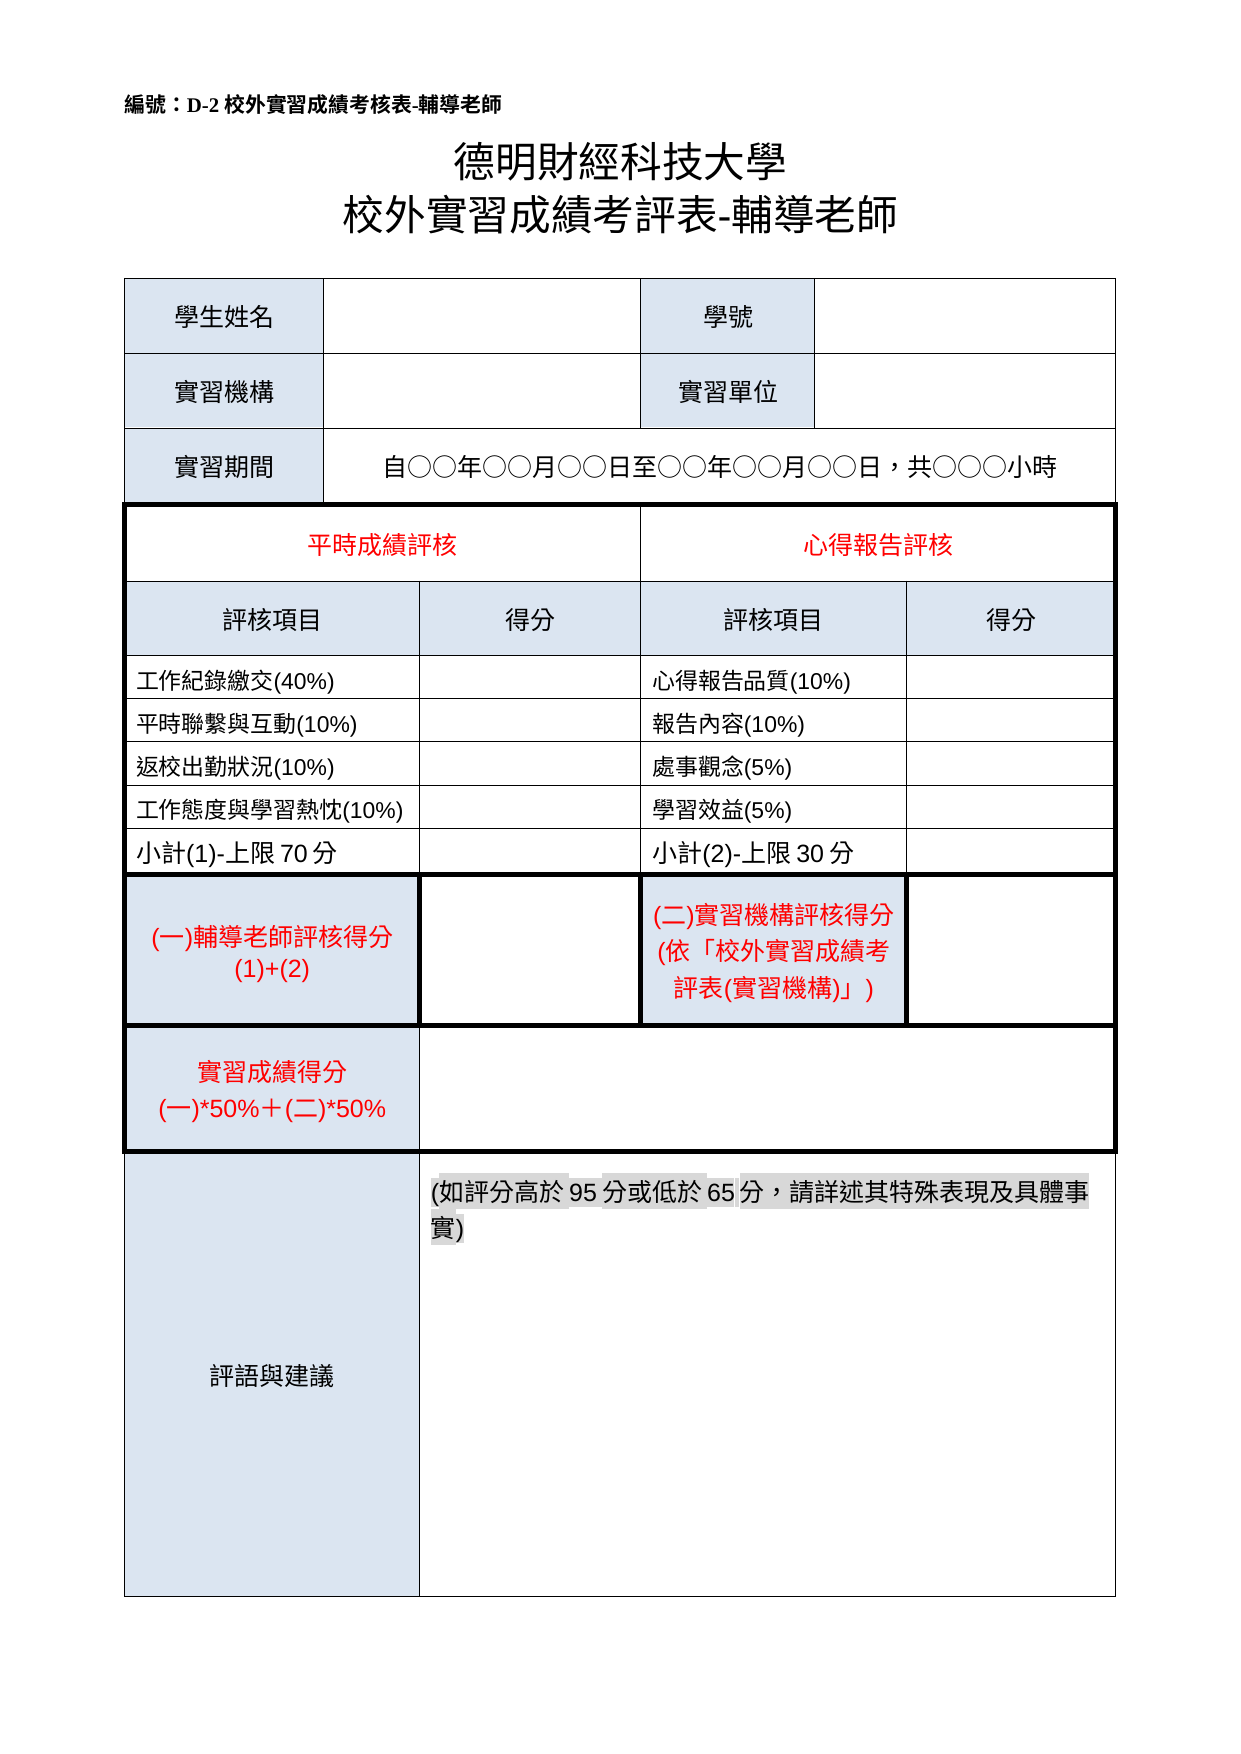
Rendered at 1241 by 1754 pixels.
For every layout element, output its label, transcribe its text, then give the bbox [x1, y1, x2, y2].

table_header [815, 279, 1115, 353]
table_cell 小計(1)-上限70分 [127, 829, 419, 872]
table_cell 工作態度與學習熱忱(10%) [127, 786, 419, 828]
table_cell 工作紀錄繳交(40%) [127, 656, 419, 698]
table_cell 實習成績得分 (一)*50%＋(二)*50% [127, 1028, 419, 1149]
table_cell [907, 742, 1113, 784]
table_cell [909, 877, 1113, 1023]
table_cell [815, 354, 1115, 427]
table_cell [420, 786, 640, 828]
table_cell [907, 829, 1113, 872]
text 德明財經科技大學 [124, 136, 1116, 188]
table_cell [422, 877, 638, 1023]
table_header 學號 [641, 279, 814, 353]
table_header [324, 279, 640, 353]
table_cell 學習效益(5%) [641, 786, 906, 828]
table_cell [907, 699, 1113, 741]
table_cell [907, 656, 1113, 698]
table_cell 評核項目 [641, 582, 906, 655]
table_cell 實習單位 [641, 354, 814, 427]
table_cell 平時成績評核 [127, 507, 640, 581]
table_cell [420, 829, 640, 872]
table_cell 評核項目 [127, 582, 419, 655]
table_cell (如評分高於95分或低於65分，請詳述其特殊表現及具體事實) [420, 1154, 1115, 1596]
table_cell 得分 [907, 582, 1113, 655]
table_cell 評語與建議 [125, 1154, 419, 1596]
table_cell [324, 354, 640, 427]
table_cell [420, 1028, 1113, 1149]
table_cell 得分 [420, 582, 640, 655]
table_cell [907, 786, 1113, 828]
table_header 學生姓名 [125, 279, 323, 353]
table_cell [420, 742, 640, 784]
table_cell 返校出勤狀況(10%) [127, 742, 419, 784]
table_cell 心得報告評核 [641, 507, 1113, 581]
table_cell 報告內容(10%) [641, 699, 906, 741]
table_cell 實習機構 [125, 354, 323, 427]
table_cell 實習期間 [125, 429, 323, 502]
table_cell 自○○年○○月○○日至○○年○○月○○日，共○○○小時 [324, 429, 1115, 502]
table_cell 處事觀念(5%) [641, 742, 906, 784]
table_cell (一)輔導老師評核得分(1)+(2) [127, 877, 417, 1023]
table_cell (二)實習機構評核得分(依「校外實習成績考評表(實習機構)」) [643, 877, 904, 1023]
table_cell [420, 699, 640, 741]
table_cell 小計(2)-上限30分 [641, 829, 906, 872]
table_cell 心得報告品質(10%) [641, 656, 906, 698]
text 校外實習成績考評表-輔導老師 [124, 188, 1116, 240]
table_cell [420, 656, 640, 698]
table_cell 平時聯繫與互動(10%) [127, 699, 419, 741]
